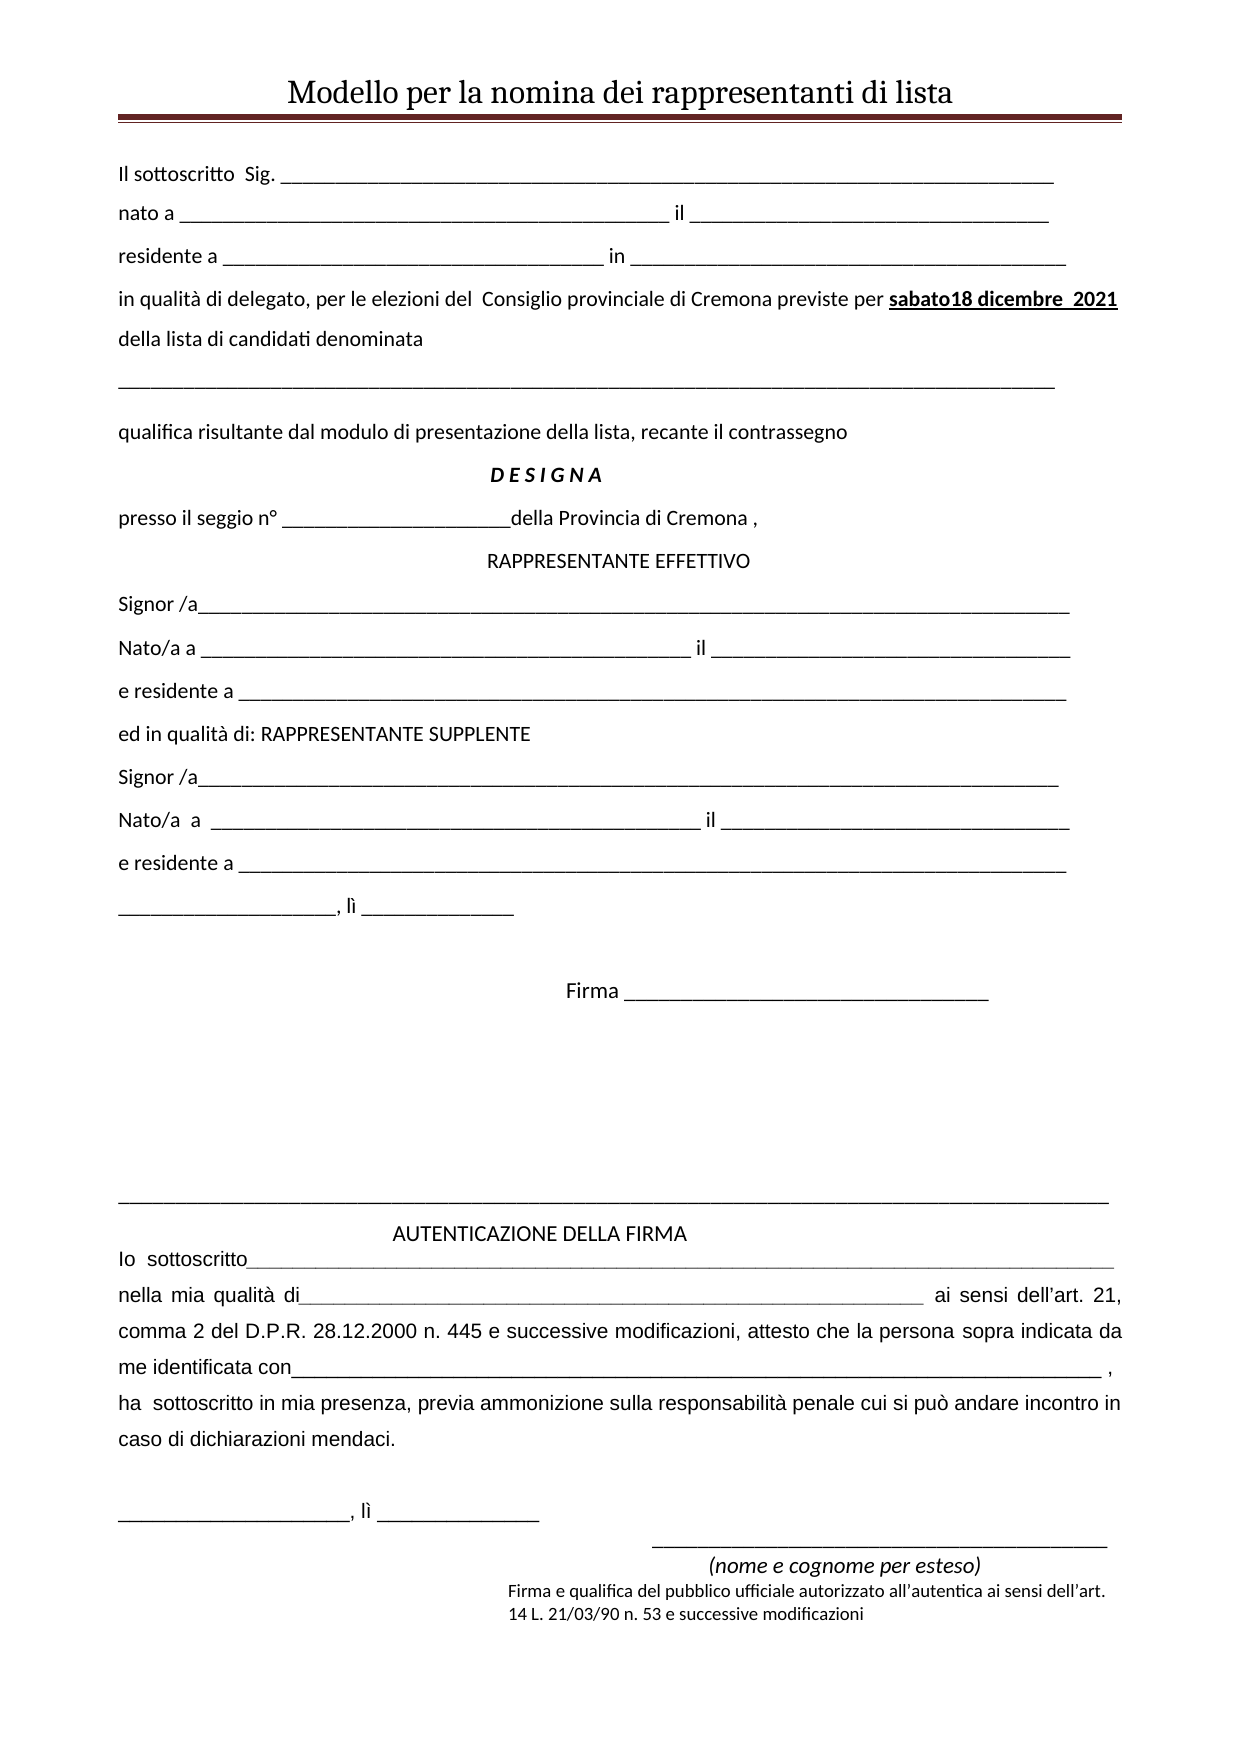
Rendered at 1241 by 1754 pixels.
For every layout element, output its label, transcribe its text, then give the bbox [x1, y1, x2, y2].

text Signor /a_______________________________________________________________________________ [118, 763, 1112, 790]
text AUTENTICAZIONE DELLA FIRMA [118, 1219, 1122, 1247]
text Nato/a a _____________________________________________ il ________________________________ [118, 806, 1122, 833]
text Io sottoscritto___________________________________________________________________________ [118, 1247, 1122, 1271]
text (nome e cognome per esteso) [708, 1551, 1122, 1579]
text Nato/a a _____________________________________________ il _________________________________ [118, 634, 1122, 660]
text Firma ________________________________ [487, 976, 1122, 1004]
text _______________________________________________________________________________________ [118, 1179, 1122, 1207]
text RAPPRESENTANTE EFFETTIVO [413, 547, 1122, 574]
text ____________________, lì ______________ [118, 1499, 1122, 1523]
text nato a _____________________________________________ il _________________________________ [118, 199, 1122, 226]
text ed in qualità di: RAPPRESENTANTE SUPPLENTE [118, 720, 1122, 747]
text Firma e qualifica del pubblico ufficiale autorizzato all’autentica ai sensi dell’art. 14 L. 21/03/90 n. 53 e successive modificazioni [508, 1579, 1122, 1624]
text nella mia qualità di______________________________________________________ ai sensi dell’art. 21, comma 2 del D.P.R. 28.12.2000 n. 445 e successive modificazioni, attesto che la persona sopra indicata da me identificata con______________________________________________________________________ , [118, 1283, 1122, 1379]
text e residente a ____________________________________________________________________________ [118, 677, 1122, 703]
text in qualità di delegato, per le elezioni del Consiglio provinciale di Cremona previste per sabato18 dicembre 2021 della lista di candidati denominata ______________________________________________________________________________________ [118, 286, 1122, 392]
text qualifica risultante dal modulo di presentazione della lista, recante il contrassegno [118, 418, 1122, 445]
text Signor /a________________________________________________________________________________ [118, 591, 1122, 617]
text ____________________, lì ______________ [118, 892, 1122, 919]
text residente a ___________________________________ in ________________________________________ [118, 242, 1122, 269]
text ha sottoscritto in mia presenza, previa ammonizione sulla responsabilità penale cui si può andare incontro in caso di dichiarazioni mendaci. [118, 1391, 1122, 1451]
text e residente a ____________________________________________________________________________ [118, 849, 1122, 876]
text ________________________________________ [118, 1523, 1122, 1551]
text presso il seggio n° _____________________della Provincia di Cremona , [118, 504, 1122, 531]
text Il sottoscritto Sig. _______________________________________________________________________ [118, 160, 1122, 187]
text D E S I G N A [484, 461, 1122, 488]
